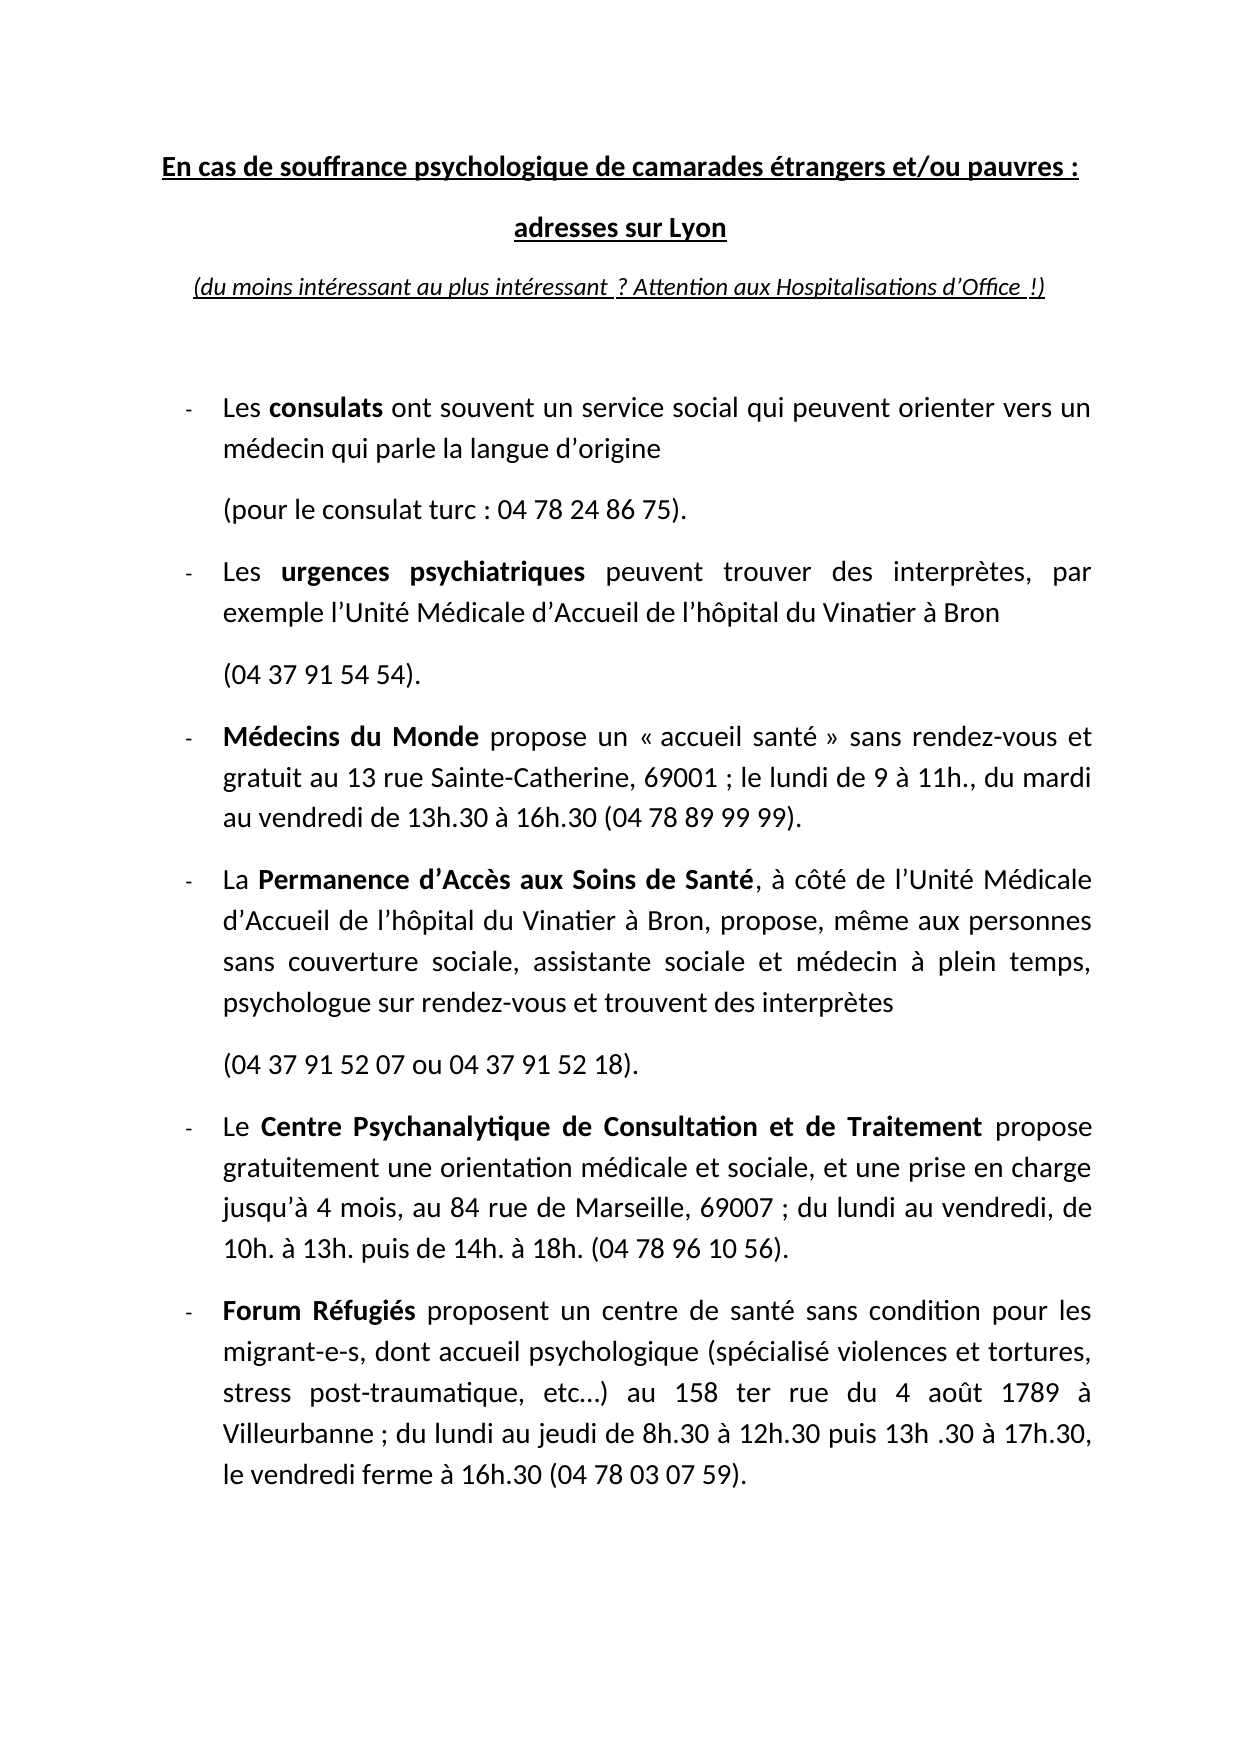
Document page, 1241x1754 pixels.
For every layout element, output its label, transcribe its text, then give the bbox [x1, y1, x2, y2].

list Médecins du Monde propose un « accueil santé » sans rendez-vous et gratuit au 13 rue Sainte-Catherine, 69001 ; le lundi de 9 à 11h., du mardi au vendredi de 13h.30 à 16h.30 (04 78 89 99 99). [185, 718, 1093, 835]
list La Permanence d’Accès aux Soins de Santé, à côté de l’Unité Médicale d’Accueil de l’hôpital du Vinatier à Bron, propose, même aux personnes sans couverture sociale, assistante sociale et médecin à plein temps, psychologue sur rendez-vous et trouvent des interprètes [185, 861, 1093, 1020]
list Forum Réfugiés proposent un centre de santé sans condition pour les migrant-e-s, dont accueil psychologique (spécialisé violences et tortures, stress post-traumatique, etc…) au 158 ter rue du 4 août 1789 à Villeurbanne ; du lundi au jeudi de 8h.30 à 12h.30 puis 13h .30 à 17h.30, le vendredi ferme à 16h.30 (04 78 03 07 59). [185, 1292, 1093, 1492]
text En cas de souffrance psychologique de camarades étrangers et/ou pauvres : [148, 148, 1093, 183]
list (04 37 91 52 07 ou 04 37 91 52 18). [223, 1046, 1093, 1082]
list (04 37 91 54 54). [223, 656, 1093, 692]
list Les consulats ont souvent un service social qui peuvent orienter vers un médecin qui parle la langue d’origine [185, 389, 1093, 465]
list Les urgences psychiatriques peuvent trouver des interprètes, par exemple l’Unité Médicale d’Accueil de l’hôpital du Vinatier à Bron [185, 553, 1093, 630]
list Le Centre Psychanalytique de Consultation et de Traitement propose gratuitement une orientation médicale et sociale, et une prise en charge jusqu’à 4 mois, au 84 rue de Marseille, 69007 ; du lundi au vendredi, de 10h. à 13h. puis de 14h. à 18h. (04 78 96 10 56). [185, 1108, 1093, 1266]
text (du moins intéressant au plus intéressant ? Attention aux Hospitalisations d’Office !) [148, 271, 1093, 302]
list (pour le consulat turc : 04 78 24 86 75). [223, 491, 1093, 527]
text adresses sur Lyon [148, 209, 1093, 245]
